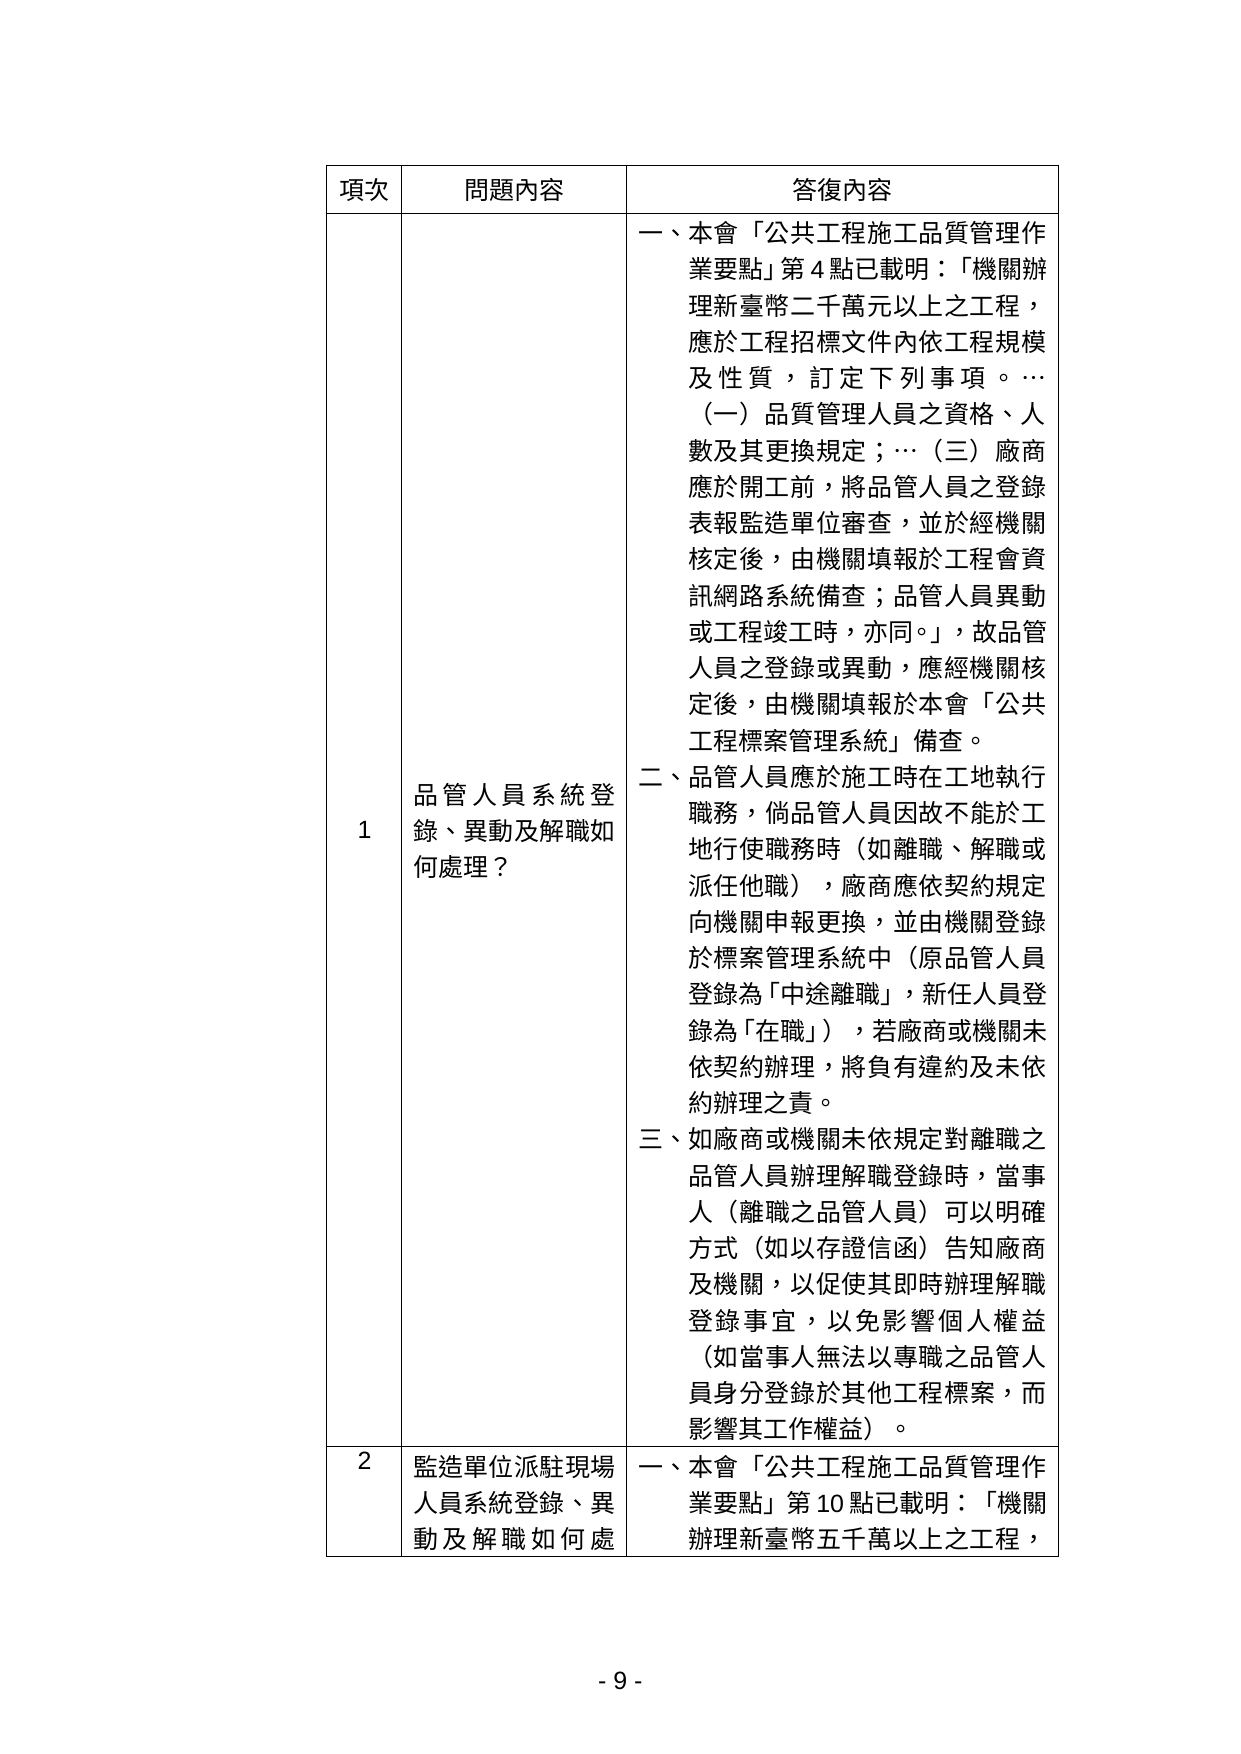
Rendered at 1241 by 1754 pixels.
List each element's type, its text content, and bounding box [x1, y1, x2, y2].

table_cell 2 [327, 1447, 401, 1556]
table_cell 本會「公共工程施工品質管理作業要點」第10點已載明：「機關辦理新臺幣五千萬以上之工程， [627, 1447, 1058, 1556]
table_cell 監造單位派駐現場人員系統登錄、異動及解職如何處 [402, 1447, 626, 1556]
table_cell 本會「公共工程施工品質管理作業要點」第4點已載明：「機關辦理新臺幣二千萬元以上之工程，應於工程招標文件內依工程規模及性質，訂定下列事項。…（一）品質管理人員之資格、人數及其更換規定；…（三）廠商應於開工前，將品管人員之登錄表報監造單位審查，並於經機關核定後，由機關填報於工程會資訊網路系統備查；品管人員異動或工程竣工時，亦同。」，故品管人員之登錄或異動，應經機關核定後，由機關填報於本會「公共工程標案管理系統」備查。 品管人員應於施工時在工地執行職務，倘品管人員因故不能於工地行使職務時（如離職、解職或派任他職），廠商應依契約規定向機關申報更換，並由機關登錄於標案管理系統中（原品管人員登錄為「中途離職」，新任人員登錄為「在職」），若廠商或機關未依契約辦理，將負有違約及未依約辦理之責。 如廠商或機關未依規定對離職之品管人員辦理解職登錄時，當事人（離職之品管人員）可以明確方式（如以存證信函）告知廠商及機關，以促使其即時辦理解職登錄事宜，以免影響個人權益（如當事人無法以專職之品管人員身分登錄於其他工程標案，而影響其工作權益）。 [627, 214, 1058, 1446]
table_cell 1 [327, 214, 401, 1446]
table_cell 品管人員系統登錄、異動及解職如何處理？ [402, 214, 626, 1446]
table_header 問題內容 [402, 166, 626, 212]
table_header 項次 [327, 166, 401, 212]
table_header 答復內容 [627, 166, 1058, 212]
